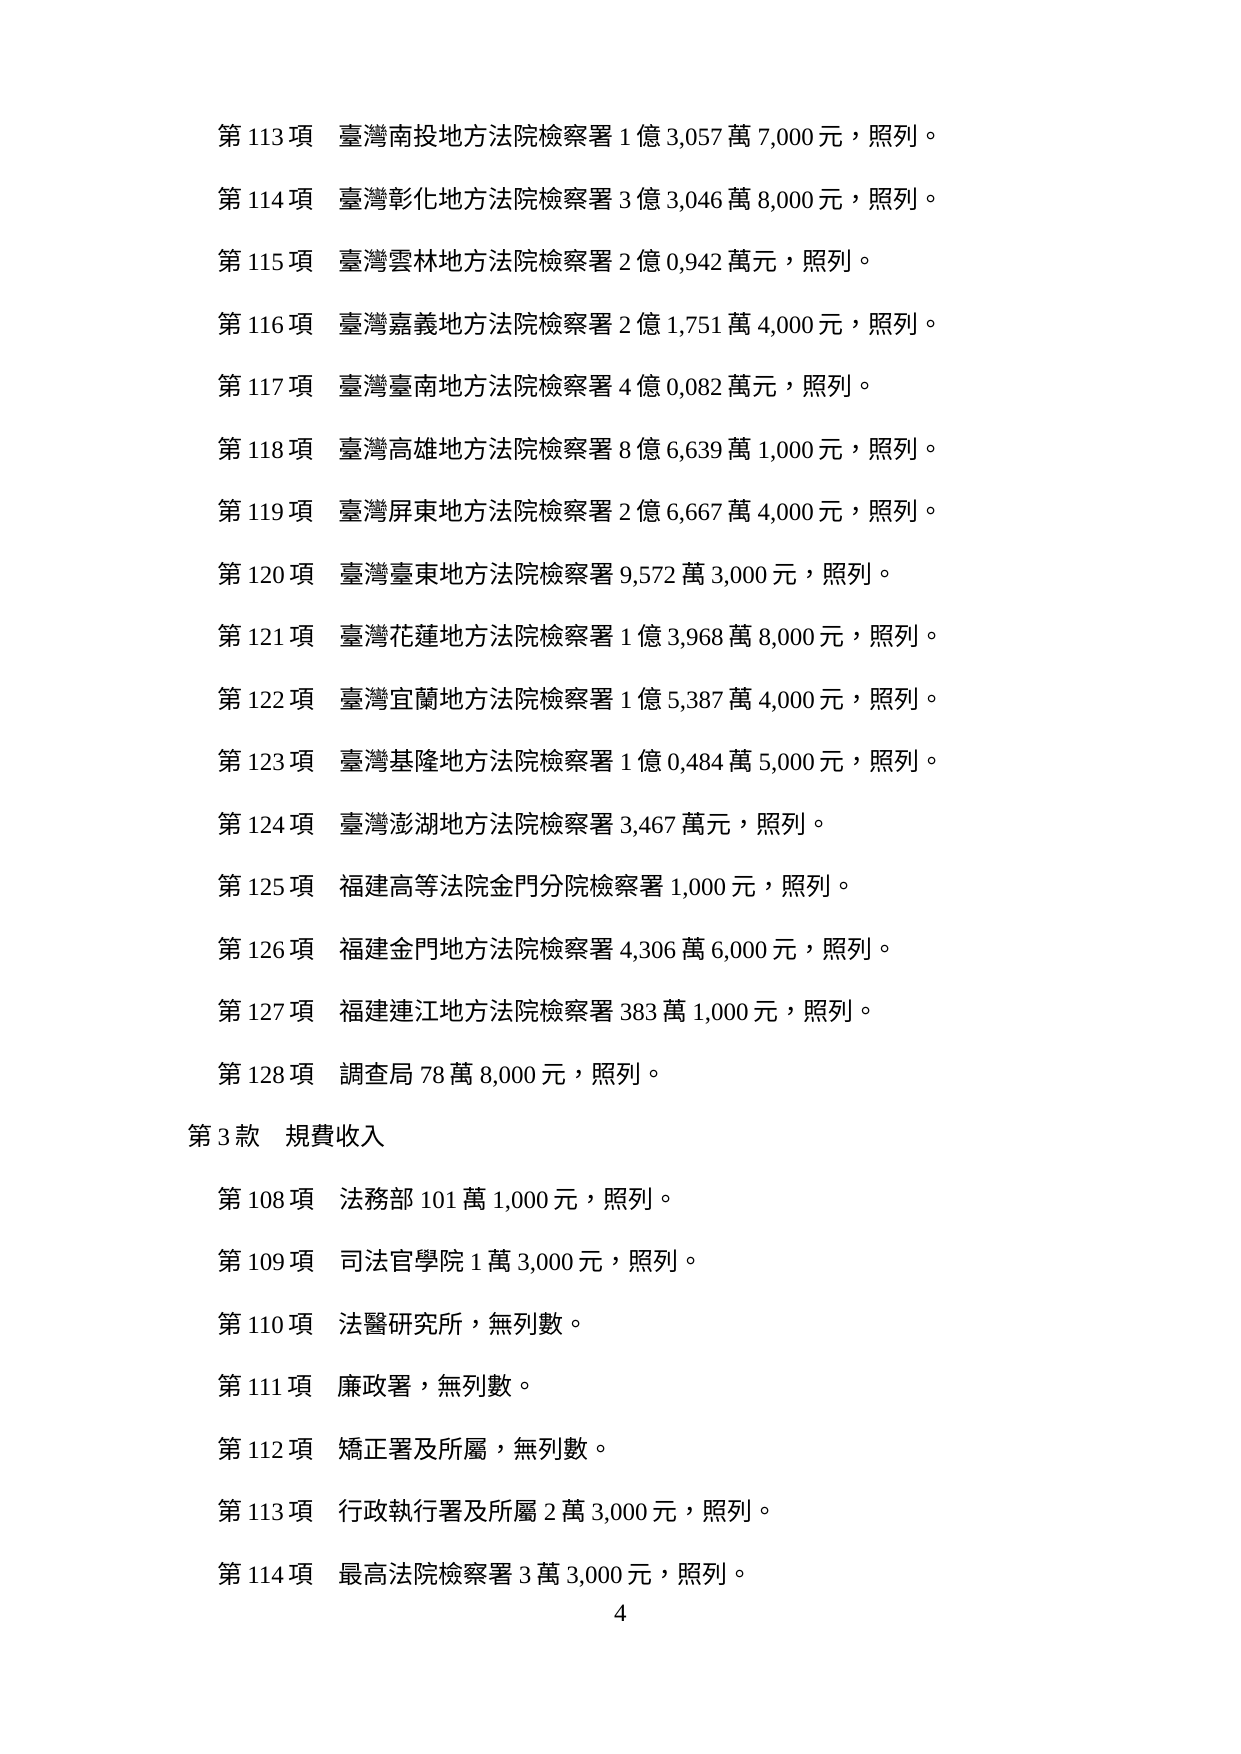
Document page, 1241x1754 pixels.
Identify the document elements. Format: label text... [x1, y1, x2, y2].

text 第121項 臺灣花蓮地方法院檢察署1億3,968萬8,000元，照列。 [217, 593, 1053, 656]
text 第124項 臺灣澎湖地方法院檢察署3,467萬元，照列。 [217, 781, 1053, 843]
text 第118項 臺灣高雄地方法院檢察署8億6,639萬1,000元，照列。 [217, 406, 1053, 468]
text 第115項 臺灣雲林地方法院檢察署2億0,942萬元，照列。 [217, 218, 1053, 281]
text 第126項 福建金門地方法院檢察署4,306萬6,000元，照列。 [217, 906, 1053, 968]
text 第112項 矯正署及所屬，無列數。 [187, 1406, 1053, 1468]
text 第123項 臺灣基隆地方法院檢察署1億0,484萬5,000元，照列。 [217, 718, 1053, 781]
text 第3款 規費收入 [187, 1093, 1053, 1156]
text 第114項 最高法院檢察署3萬3,000元，照列。 [187, 1531, 1053, 1593]
text 第110項 法醫研究所，無列數。 [187, 1281, 1053, 1343]
text 第119項 臺灣屏東地方法院檢察署2億6,667萬4,000元，照列。 [217, 468, 1053, 531]
text 第114項 臺灣彰化地方法院檢察署3億3,046萬8,000元，照列。 [217, 156, 1053, 218]
text 第108項 法務部101萬1,000元，照列。 [187, 1156, 1053, 1218]
text 第109項 司法官學院1萬3,000元，照列。 [187, 1218, 1053, 1281]
text 第113項 行政執行署及所屬2萬3,000元，照列。 [187, 1468, 1053, 1531]
text 第125項 福建高等法院金門分院檢察署1,000元，照列。 [217, 843, 1053, 906]
text 第111項 廉政署，無列數。 [187, 1343, 1053, 1406]
text 第120項 臺灣臺東地方法院檢察署9,572萬3,000元，照列。 [217, 531, 1053, 593]
text 第117項 臺灣臺南地方法院檢察署4億0,082萬元，照列。 [217, 343, 1053, 406]
text 第113項 臺灣南投地方法院檢察署1億3,057萬7,000元，照列。 [217, 93, 1053, 156]
text 第116項 臺灣嘉義地方法院檢察署2億1,751萬4,000元，照列。 [217, 281, 1053, 343]
text 第128項 調查局78萬8,000元，照列。 [217, 1031, 1053, 1093]
text 第127項 福建連江地方法院檢察署383萬1,000元，照列。 [217, 968, 1053, 1031]
text 第122項 臺灣宜蘭地方法院檢察署1億5,387萬4,000元，照列。 [217, 656, 1053, 718]
